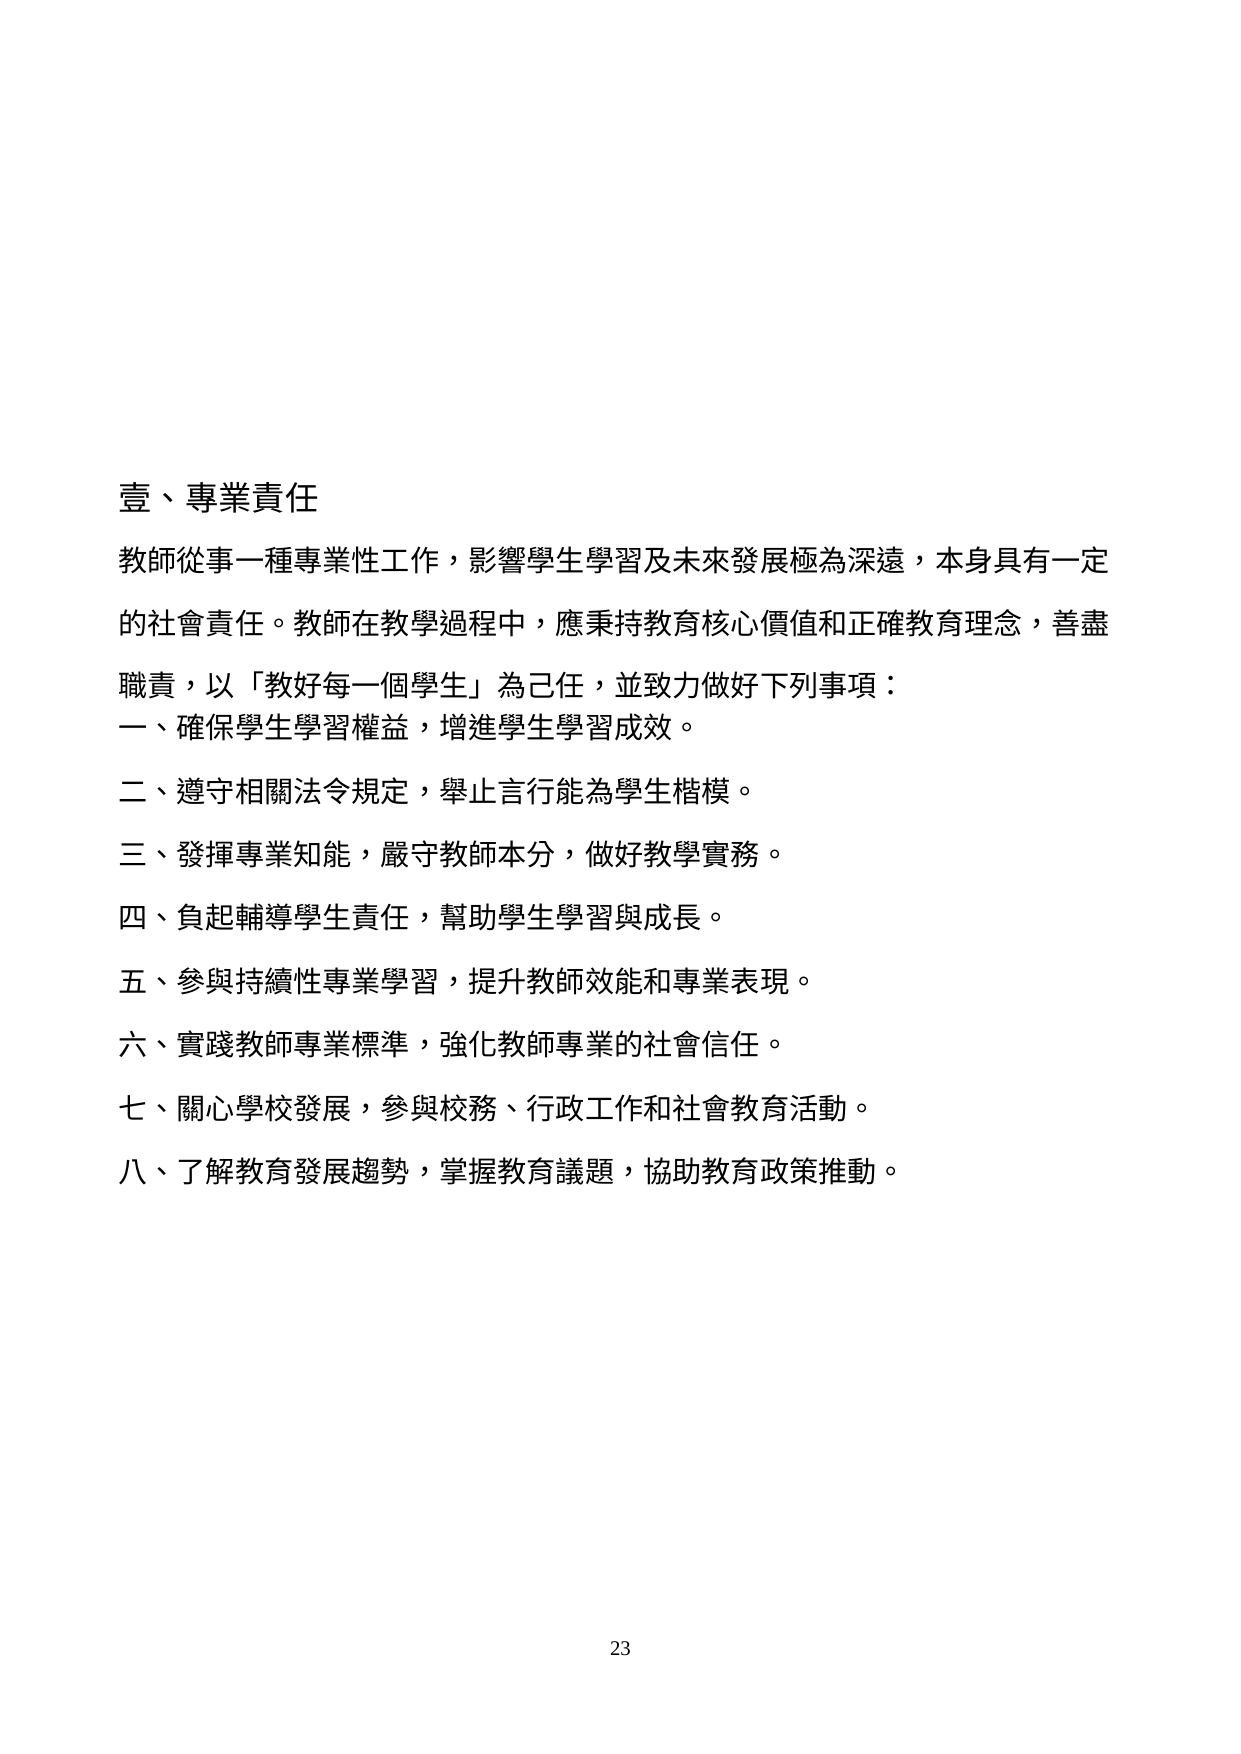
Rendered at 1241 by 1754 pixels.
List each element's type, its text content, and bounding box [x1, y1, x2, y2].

text 三、發揮專業知能，嚴守教師本分，做好教學實務。 [118, 832, 1122, 874]
text 二、遵守相關法令規定，舉止言行能為學生楷模。 [118, 768, 1122, 810]
text 七、關心學校發展，參與校務、行政工作和社會教育活動。 [118, 1085, 1122, 1128]
text 教師從事一種專業性工作，影響學生學習及未來發展極為深遠，本身具有一定的社會責任。教師在教學過程中，應秉持教育核心價值和正確教育理念，善盡職責，以「教好每一個學生」為己任，並致力做好下列事項： [118, 517, 1122, 705]
text 一、確保學生學習權益，增進學生學習成效。 [118, 705, 1122, 747]
text 四、負起輔導學生責任，幫助學生學習與成長。 [118, 895, 1122, 937]
text 八、了解教育發展趨勢，掌握教育議題，協助教育政策推動。 [118, 1149, 1122, 1191]
text 五、參與持續性專業學習，提升教師效能和專業表現。 [118, 958, 1122, 1001]
text 六、實踐教師專業標準，強化教師專業的社會信任。 [118, 1022, 1122, 1064]
text 壹、專業責任 [118, 455, 1122, 517]
